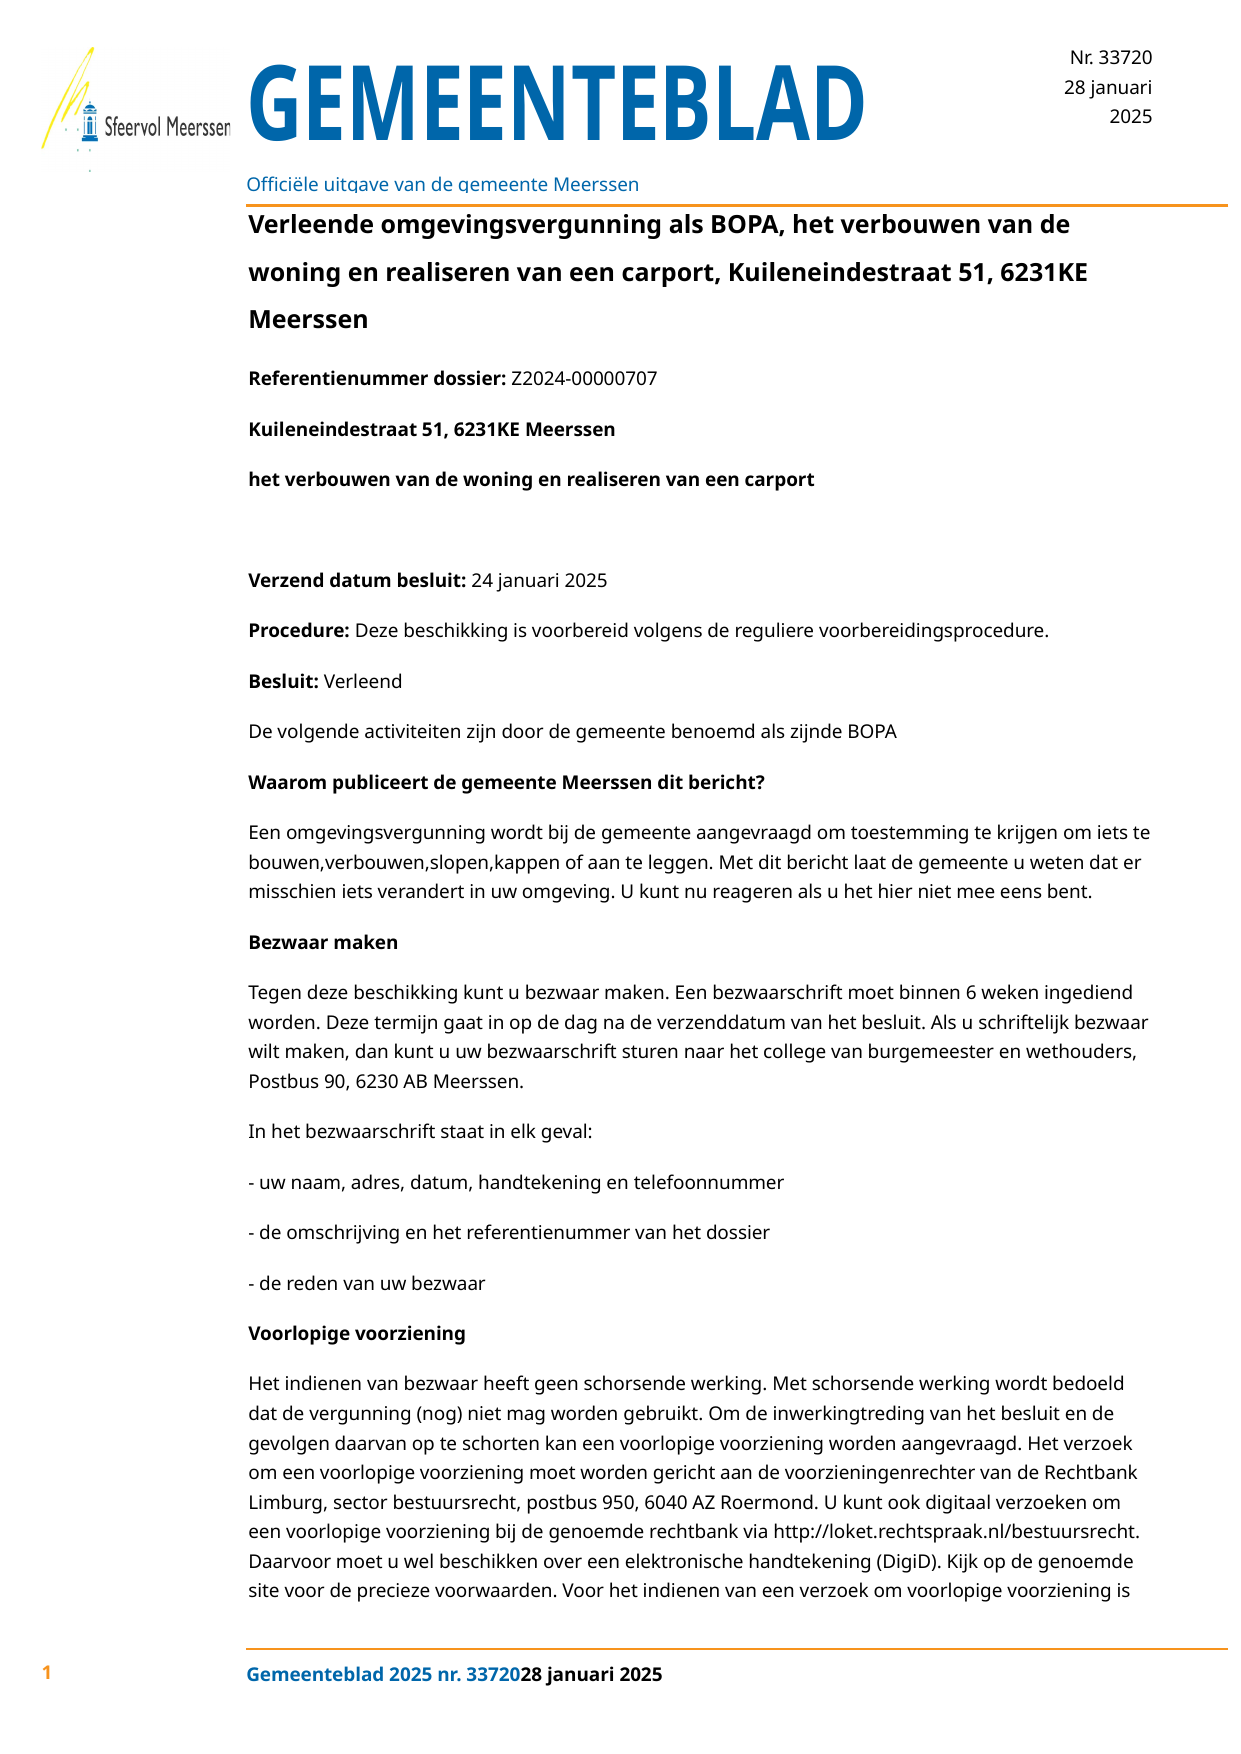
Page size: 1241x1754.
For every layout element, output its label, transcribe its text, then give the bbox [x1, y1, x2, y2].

text Verleende omgevingsvergunning als BOPA, het verbouwen van de woning en realiseren van een carport, Kuileneindestraat 51, 6231KE Meerssen [248, 207, 1152, 336]
text het verbouwen van de woning en realiseren van een carport [248, 466, 1152, 492]
text Kuileneindestraat 51, 6231KE Meerssen [248, 416, 1152, 442]
text Bezwaar maken [248, 929, 1152, 954]
text Referentienummer dossier: Z2024-00000707 [248, 366, 1152, 391]
text Procedure: Deze beschikking is voorbereid volgens de reguliere voorbereidingsprocedure. [248, 618, 1152, 643]
text Tegen deze beschikking kunt u bezwaar maken. Een bezwaarschrift moet binnen 6 weken ingediend worden. Deze termijn gaat in op de dag na de verzenddatum van het besluit. Als u schriftelijk bezwaar wilt maken, dan kunt u uw bezwaarschrift sturen naar het college van burgemeester en wethouders, Postbus 90, 6230 AB Meerssen. [248, 979, 1152, 1094]
text Verzend datum besluit: 24 januari 2025 [248, 567, 1152, 593]
text De volgende activiteiten zijn door de gemeente benoemd als zijnde BOPA [248, 718, 1152, 744]
text Waarom publiceert de gemeente Meerssen dit bericht? [248, 769, 1152, 794]
text - de omschrijving en het referentienummer van het dossier [248, 1219, 1152, 1245]
picture [41, 47, 231, 172]
text Het indienen van bezwaar heeft geen schorsende werking. Met schorsende werking wordt bedoeld dat de vergunning (nog) niet mag worden gebruikt. Om de inwerkingtreding van het besluit en de gevolgen daarvan op te schorten kan een voorlopige voorziening worden aangevraagd. Het verzoek om een voorlopige voorziening moet worden gericht aan de voorzieningenrechter van de Rechtbank Limburg, sector bestuursrecht, postbus 950, 6040 AZ Roermond. U kunt ook digitaal verzoeken om een voorlopige voorziening bij de genoemde rechtbank via http://loket.rechtspraak.nl/bestuursrecht. Daarvoor moet u wel beschikken over een elektronische handtekening (DigiD). Kijk op de genoemde site voor de precieze voorwaarden. Voor het indienen van een verzoek om voorlopige voorziening is [248, 1371, 1152, 1603]
text - uw naam, adres, datum, handtekening en telefoonnummer [248, 1169, 1152, 1194]
text Besluit: Verleend [248, 668, 1152, 694]
text Een omgevingsvergunning wordt bij de gemeente aangevraagd om toestemming te krijgen om iets te bouwen,verbouwen,slopen,kappen of aan te leggen. Met dit bericht laat de gemeente u weten dat er misschien iets verandert in uw omgeving. U kunt nu reageren als u het hier niet mee eens bent. [248, 819, 1152, 904]
text In het bezwaarschrift staat in elk geval: [248, 1118, 1152, 1144]
text - de reden van uw bezwaar [248, 1270, 1152, 1295]
text Voorlopige voorziening [248, 1320, 1152, 1346]
